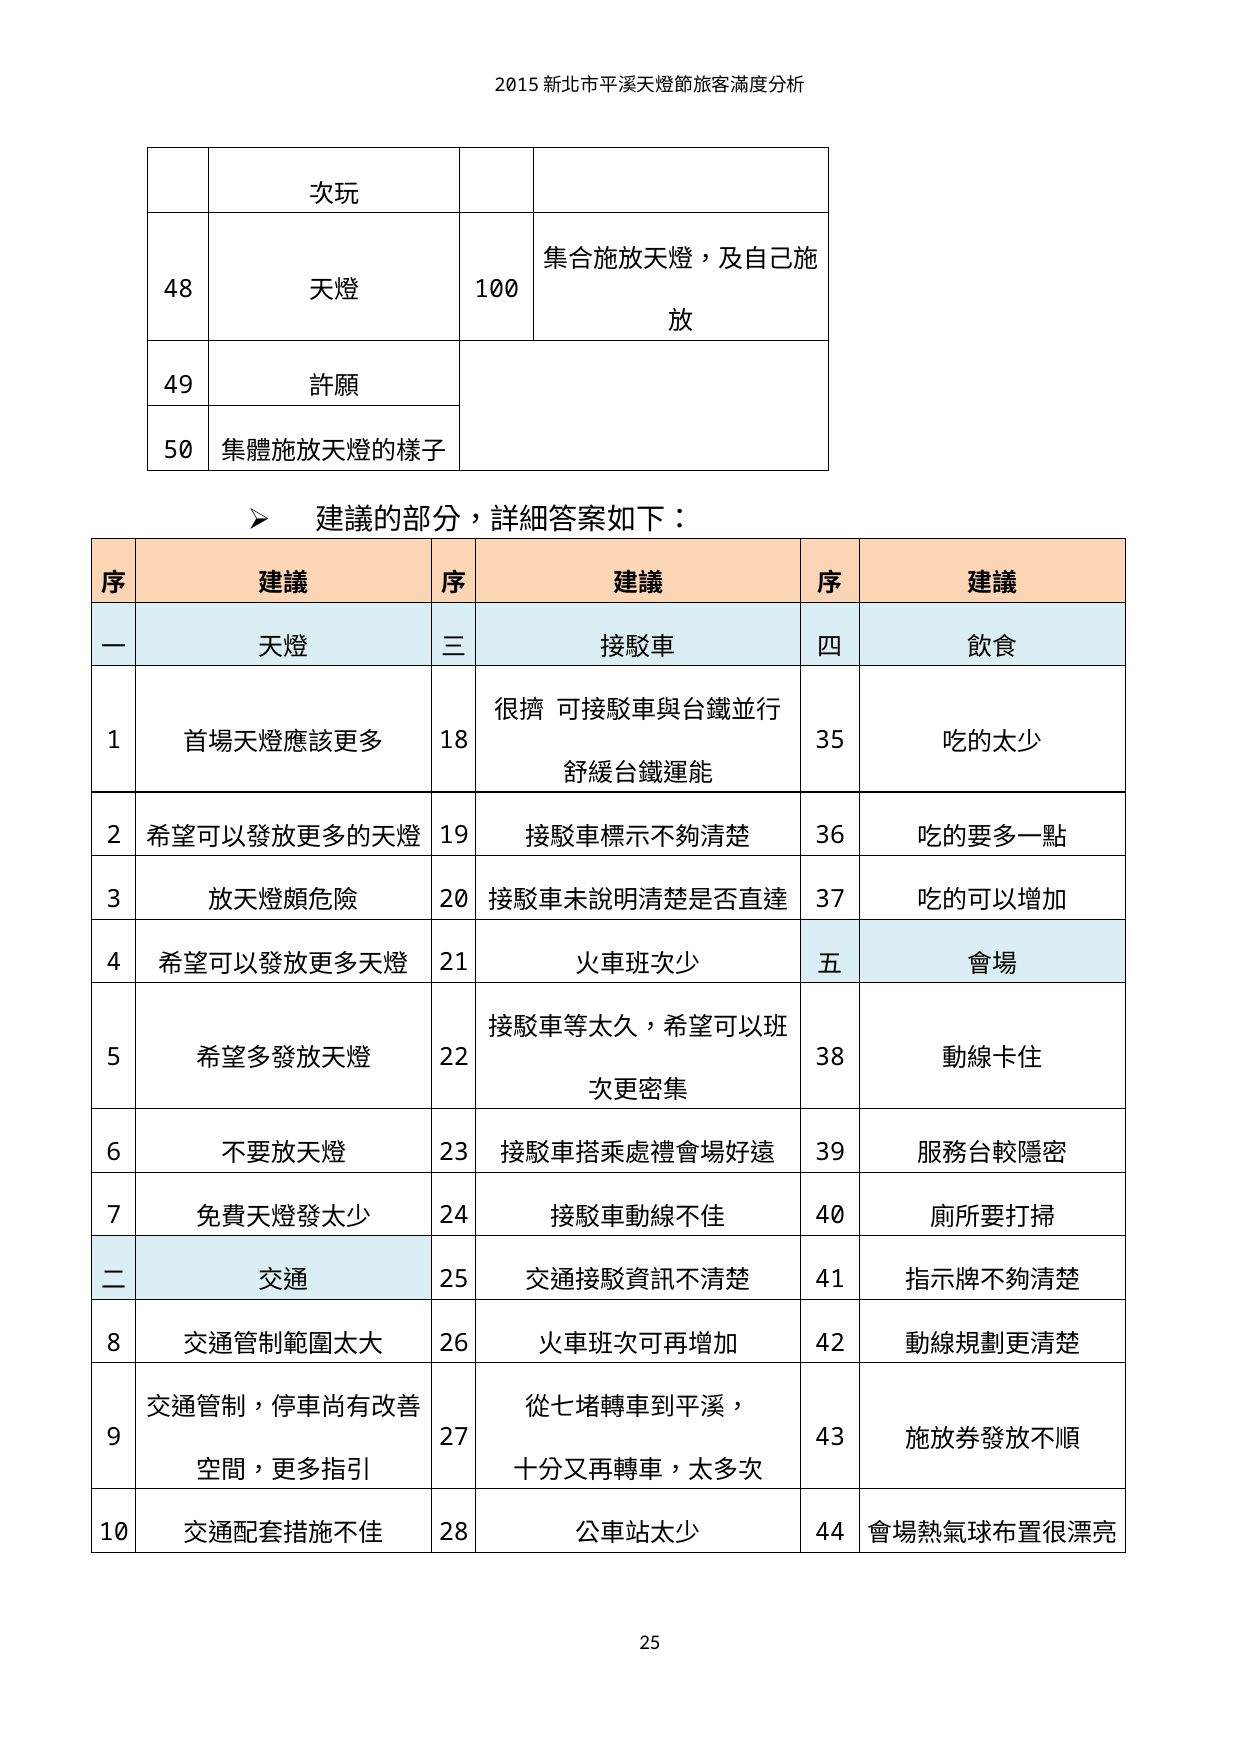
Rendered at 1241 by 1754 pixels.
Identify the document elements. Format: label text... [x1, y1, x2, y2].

table_cell 三 [432, 603, 475, 665]
table_cell 五 [801, 920, 859, 982]
table_cell 4 [92, 920, 135, 982]
table_cell 接駁車等太久，希望可以班次更密集 [476, 983, 800, 1108]
table_cell 希望可以發放更多的天燈 [136, 793, 431, 855]
table_header 建議 [860, 539, 1125, 602]
table_cell 42 [801, 1300, 859, 1362]
table_header 建議 [476, 539, 800, 602]
table_cell 49 [148, 341, 208, 405]
table_cell 服務台較隱密 [860, 1109, 1125, 1172]
table_cell [903, 405, 1198, 470]
table_cell 動線規劃更清楚 [860, 1300, 1125, 1362]
table_cell 首場天燈應該更多 [136, 666, 431, 791]
table_cell 接駁車標示不夠清楚 [476, 793, 800, 855]
table_cell 9 [92, 1363, 135, 1488]
table_cell 施放券發放不順 [860, 1363, 1125, 1488]
table_cell 希望可以發放更多天燈 [136, 920, 431, 982]
table_cell [829, 212, 902, 339]
table_header 建議 [136, 539, 431, 602]
table_cell 26 [432, 1300, 475, 1362]
table_cell 23 [432, 1109, 475, 1172]
table_cell 飲食 [860, 603, 1125, 665]
table_cell [534, 148, 828, 212]
table_cell 火車班次少 [476, 920, 800, 982]
table_header 序 [432, 539, 475, 602]
table_cell 公車站太少 [476, 1489, 800, 1552]
table_cell [148, 148, 208, 212]
table_cell 吃的太少 [860, 666, 1125, 791]
table_cell 放天燈頗危險 [136, 856, 431, 918]
table_cell [460, 341, 828, 470]
table_cell 43 [801, 1363, 859, 1488]
table_cell 會場 [860, 920, 1125, 982]
table_cell 動線卡住 [860, 983, 1125, 1108]
table_cell 44 [801, 1489, 859, 1552]
table_cell 接駁車未說明清楚是否直達 [476, 856, 800, 918]
table_cell 不要放天燈 [136, 1109, 431, 1172]
table_cell 2 [92, 793, 135, 855]
table_cell 接駁車 [476, 603, 800, 665]
table_cell 天燈 [136, 603, 431, 665]
table_cell 37 [801, 856, 859, 918]
table_cell 20 [432, 856, 475, 918]
table_cell 3 [92, 856, 135, 918]
table_cell 交通管制範圍太大 [136, 1300, 431, 1362]
table_cell 一 [92, 603, 135, 665]
table_cell 吃的可以增加 [860, 856, 1125, 918]
table_cell 接駁車搭乘處禮會場好遠 [476, 1109, 800, 1172]
table_header 序 [801, 539, 859, 602]
table_cell 集合施放天燈，及自己施放 [534, 213, 828, 339]
table_cell 1 [92, 666, 135, 791]
table_cell 從七堵轉車到平溪， 十分又再轉車，太多次 [476, 1363, 800, 1488]
table_cell [903, 212, 1198, 339]
table_cell 廁所要打掃 [860, 1173, 1125, 1235]
table_cell 38 [801, 983, 859, 1108]
table_cell 四 [801, 603, 859, 665]
table_cell 5 [92, 983, 135, 1108]
table_cell [460, 148, 533, 212]
table_cell [829, 147, 902, 212]
table_cell 二 [92, 1236, 135, 1299]
table_cell 10 [92, 1489, 135, 1552]
table_cell 天燈 [209, 213, 459, 339]
table_cell 35 [801, 666, 859, 791]
table_cell 27 [432, 1363, 475, 1488]
table_cell 40 [801, 1173, 859, 1235]
table_cell 39 [801, 1109, 859, 1172]
table_cell [903, 147, 1198, 212]
table_cell 50 [148, 406, 208, 470]
table_cell [829, 405, 902, 470]
table_cell 28 [432, 1489, 475, 1552]
table_cell 許願 [209, 341, 459, 405]
list 建議的部分，詳細答案如下： [248, 496, 1152, 538]
table_cell 指示牌不夠清楚 [860, 1236, 1125, 1299]
table_cell 36 [801, 793, 859, 855]
table_cell 免費天燈發太少 [136, 1173, 431, 1235]
table_cell 希望多發放天燈 [136, 983, 431, 1108]
table_cell 交通管制，停車尚有改善空間，更多指引 [136, 1363, 431, 1488]
table_cell 集體施放天燈的樣子 [209, 406, 459, 470]
table_header 序 [92, 539, 135, 602]
table_cell 41 [801, 1236, 859, 1299]
table_cell [829, 340, 902, 405]
table_cell 火車班次可再增加 [476, 1300, 800, 1362]
table_cell 21 [432, 920, 475, 982]
table_cell 6 [92, 1109, 135, 1172]
table_cell 交通配套措施不佳 [136, 1489, 431, 1552]
table_cell 會場熱氣球布置很漂亮 [860, 1489, 1125, 1552]
table_cell 很擠 可接駁車與台鐵並行 舒緩台鐵運能 [476, 666, 800, 791]
table_cell 22 [432, 983, 475, 1108]
table_cell 18 [432, 666, 475, 791]
table_cell 25 [432, 1236, 475, 1299]
table_cell 7 [92, 1173, 135, 1235]
table_cell [903, 340, 1198, 405]
table_cell 24 [432, 1173, 475, 1235]
table_cell 100 [460, 213, 533, 339]
table_cell 接駁車動線不佳 [476, 1173, 800, 1235]
table_cell 吃的要多一點 [860, 793, 1125, 855]
table_cell 交通接駁資訊不清楚 [476, 1236, 800, 1299]
table_cell 19 [432, 793, 475, 855]
table_cell 交通 [136, 1236, 431, 1299]
table_cell 48 [148, 213, 208, 339]
table_cell 8 [92, 1300, 135, 1362]
table_cell 次玩 [209, 148, 459, 212]
